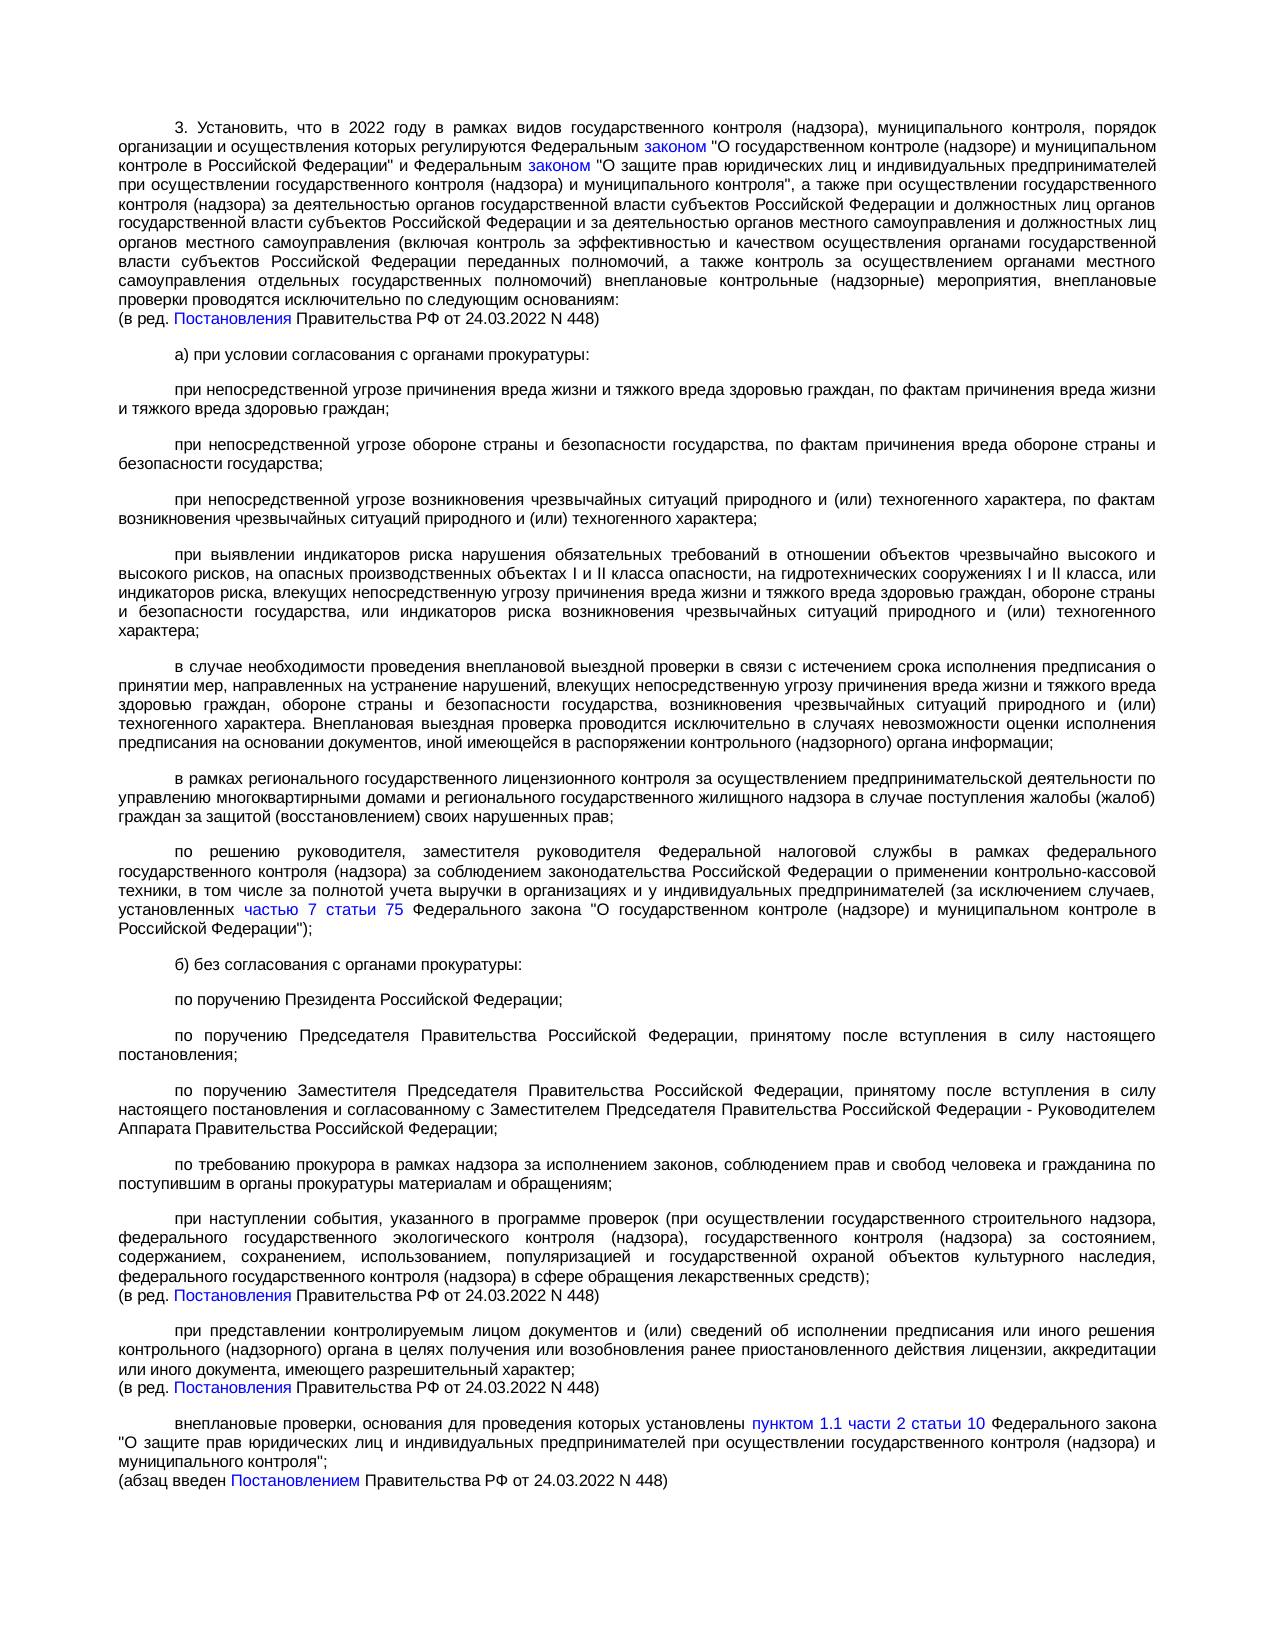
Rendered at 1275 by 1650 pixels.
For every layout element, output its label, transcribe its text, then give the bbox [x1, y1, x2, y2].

text по решению руководителя, заместителя руководителя Федеральной налоговой службы в рамках федерального государственного контроля (надзора) за соблюдением законодательства Российской Федерации о применении контрольно-кассовой техники, в том числе за полнотой учета выручки в организациях и у индивидуальных предпринимателей (за исключением случаев, установленных частью 7 статьи 75 Федерального закона "О государственном контроле (надзоре) и муниципальном контроле в Российской Федерации"); [118, 842, 1157, 938]
text (в ред. Постановления Правительства РФ от 24.03.2022 N 448) [118, 1286, 1157, 1304]
text а) при условии согласования с органами прокуратуры: [118, 344, 1157, 363]
text (в ред. Постановления Правительства РФ от 24.03.2022 N 448) [118, 1378, 1157, 1397]
text по поручению Заместителя Председателя Правительства Российской Федерации, принятому после вступления в силу настоящего постановления и согласованному с Заместителем Председателя Правительства Российской Федерации - Руководителем Аппарата Правительства Российской Федерации; [118, 1081, 1157, 1138]
text (абзац введен Постановлением Правительства РФ от 24.03.2022 N 448) [118, 1471, 1157, 1490]
text внеплановые проверки, основания для проведения которых установлены пунктом 1.1 части 2 статьи 10 Федерального закона "О защите прав юридических лиц и индивидуальных предпринимателей при осуществлении государственного контроля (надзора) и муниципального контроля"; [118, 1414, 1157, 1471]
text при наступлении события, указанного в программе проверок (при осуществлении государственного строительного надзора, федерального государственного экологического контроля (надзора), государственного контроля (надзора) за состоянием, содержанием, сохранением, использованием, популяризацией и государственной охраной объектов культурного наследия, федерального государственного контроля (надзора) в сфере обращения лекарственных средств); [118, 1209, 1157, 1286]
text при непосредственной угрозе обороне страны и безопасности государства, по фактам причинения вреда обороне страны и безопасности государства; [118, 435, 1157, 473]
text б) без согласования с органами прокуратуры: [118, 954, 1157, 973]
text при непосредственной угрозе причинения вреда жизни и тяжкого вреда здоровью граждан, по фактам причинения вреда жизни и тяжкого вреда здоровью граждан; [118, 380, 1157, 418]
text при представлении контролируемым лицом документов и (или) сведений об исполнении предписания или иного решения контрольного (надзорного) органа в целях получения или возобновления ранее приостановленного действия лицензии, аккредитации или иного документа, имеющего разрешительный характер; [118, 1321, 1157, 1378]
text по требованию прокурора в рамках надзора за исполнением законов, соблюдением прав и свобод человека и гражданина по поступившим в органы прокуратуры материалам и обращениям; [118, 1154, 1157, 1193]
text в случае необходимости проведения внеплановой выездной проверки в связи с истечением срока исполнения предписания о принятии мер, направленных на устранение нарушений, влекущих непосредственную угрозу причинения вреда жизни и тяжкого вреда здоровью граждан, обороне страны и безопасности государства, возникновения чрезвычайных ситуаций природного и (или) техногенного характера. Внеплановая выездная проверка проводится исключительно в случаях невозможности оценки исполнения предписания на основании документов, иной имеющейся в распоряжении контрольного (надзорного) органа информации; [118, 657, 1157, 752]
text 3. Установить, что в 2022 году в рамках видов государственного контроля (надзора), муниципального контроля, порядок организации и осуществления которых регулируются Федеральным законом "О государственном контроле (надзоре) и муниципальном контроле в Российской Федерации" и Федеральным законом "О защите прав юридических лиц и индивидуальных предпринимателей при осуществлении государственного контроля (надзора) и муниципального контроля", а также при осуществлении государственного контроля (надзора) за деятельностью органов государственной власти субъектов Российской Федерации и должностных лиц органов государственной власти субъектов Российской Федерации и за деятельностью органов местного самоуправления и должностных лиц органов местного самоуправления (включая контроль за эффективностью и качеством осуществления органами государственной власти субъектов Российской Федерации переданных полномочий, а также контроль за осуществлением органами местного самоуправления отдельных государственных полномочий) внеплановые контрольные (надзорные) мероприятия, внеплановые проверки проводятся исключительно по следующим основаниям: [118, 118, 1157, 309]
text при непосредственной угрозе возникновения чрезвычайных ситуаций природного и (или) техногенного характера, по фактам возникновения чрезвычайных ситуаций природного и (или) техногенного характера; [118, 490, 1157, 528]
text по поручению Председателя Правительства Российской Федерации, принятому после вступления в силу настоящего постановления; [118, 1026, 1157, 1064]
text (в ред. Постановления Правительства РФ от 24.03.2022 N 448) [118, 309, 1157, 328]
text при выявлении индикаторов риска нарушения обязательных требований в отношении объектов чрезвычайно высокого и высокого рисков, на опасных производственных объектах I и II класса опасности, на гидротехнических сооружениях I и II класса, или индикаторов риска, влекущих непосредственную угрозу причинения вреда жизни и тяжкого вреда здоровью граждан, обороне страны и безопасности государства, или индикаторов риска возникновения чрезвычайных ситуаций природного и (или) техногенного характера; [118, 544, 1157, 640]
text по поручению Президента Российской Федерации; [118, 990, 1157, 1009]
text в рамках регионального государственного лицензионного контроля за осуществлением предпринимательской деятельности по управлению многоквартирными домами и регионального государственного жилищного надзора в случае поступления жалобы (жалоб) граждан за защитой (восстановлением) своих нарушенных прав; [118, 768, 1157, 826]
